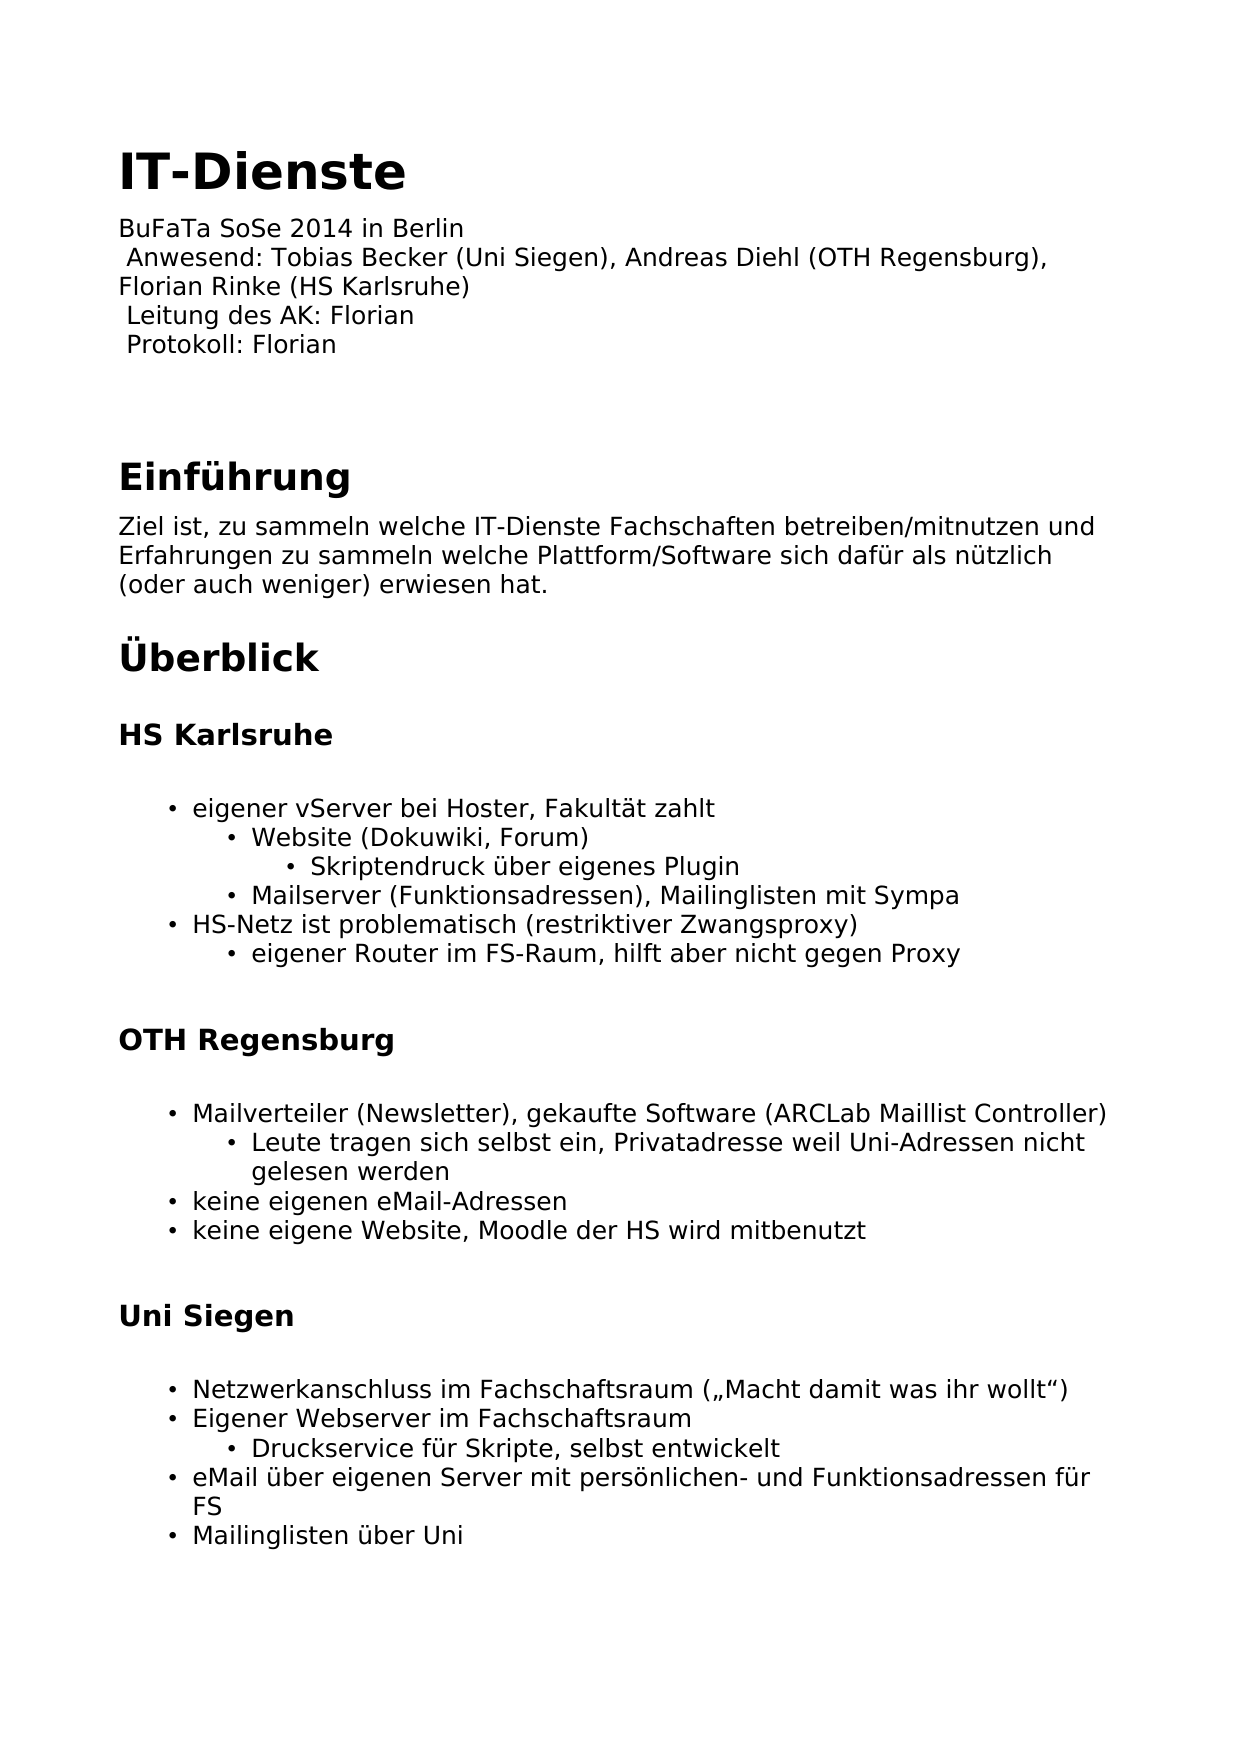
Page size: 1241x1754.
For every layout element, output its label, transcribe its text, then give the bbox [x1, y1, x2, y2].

list HS-Netz ist problematisch (restriktiver Zwangsproxy) [177, 910, 1122, 939]
list eigener vServer bei Hoster, Fakultät zahlt [177, 794, 1122, 823]
list Druckservice für Skripte, selbst entwickelt [236, 1434, 1122, 1463]
subtitle Überblick [118, 637, 1122, 680]
subtitle Uni Siegen [118, 1299, 1122, 1333]
list Netzwerkanschluss im Fachschaftsraum („Macht damit was ihr wollt“) [177, 1375, 1122, 1404]
subtitle IT-Dienste [118, 143, 1122, 201]
list eMail über eigenen Server mit persönlichen- und Funktionsadressen für FS [177, 1463, 1122, 1521]
list Skriptendruck über eigenes Plugin [295, 852, 1122, 881]
list Website (Dokuwiki, Forum) [236, 823, 1122, 852]
subtitle Einführung [118, 456, 1122, 499]
list keine eigenen eMail-Adressen [177, 1187, 1122, 1216]
text BuFaTa SoSe 2014 in Berlin Anwesend: Tobias Becker (Uni Siegen), Andreas Diehl (OTH Regensburg), Florian Rinke (HS Karlsruhe) Leitung des AK: Florian Protokoll: Florian [118, 214, 1122, 418]
list Eigener Webserver im Fachschaftsraum [177, 1404, 1122, 1434]
list Mailinglisten über Uni [177, 1521, 1122, 1550]
list Mailserver (Funktionsadressen), Mailinglisten mit Sympa [236, 881, 1122, 910]
list eigener Router im FS-Raum, hilft aber nicht gegen Proxy [236, 939, 1122, 969]
subtitle OTH Regensburg [118, 1023, 1122, 1057]
list Leute tragen sich selbst ein, Privatadresse weil Uni-Adressen nicht gelesen werden [236, 1128, 1122, 1187]
list Mailverteiler (Newsletter), gekaufte Software (ARCLab Maillist Controller) [177, 1099, 1122, 1128]
text Ziel ist, zu sammeln welche IT-Dienste Fachschaften betreiben/mitnutzen und Erfahrungen zu sammeln welche Plattform/Software sich dafür als nützlich (oder auch weniger) erwiesen hat. [118, 512, 1122, 599]
list keine eigene Website, Moodle der HS wird mitbenutzt [177, 1216, 1122, 1245]
subtitle HS Karlsruhe [118, 718, 1122, 752]
